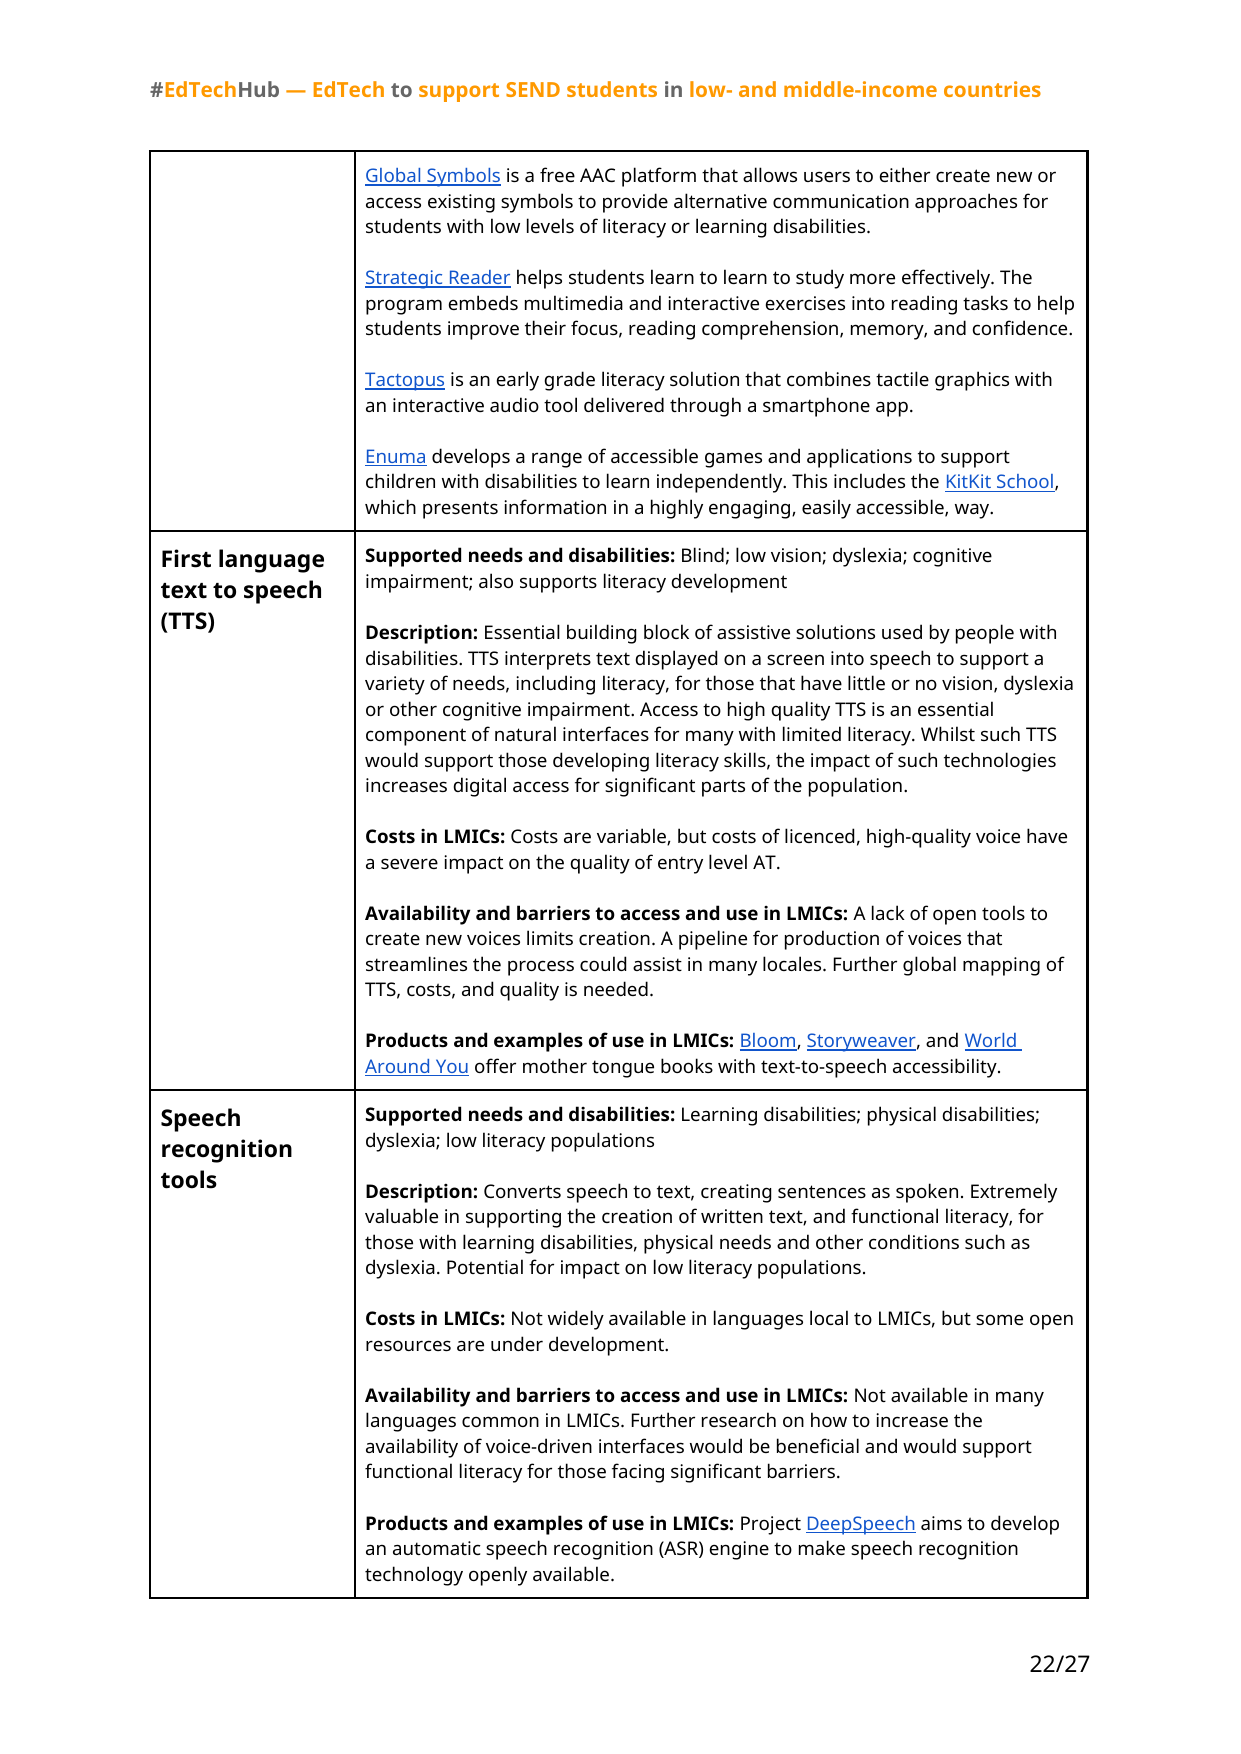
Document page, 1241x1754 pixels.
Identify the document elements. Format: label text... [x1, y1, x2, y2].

table_cell First language text to speech (TTS) [151, 532, 354, 1089]
table_cell Supported needs and disabilities: Learning disabilities; physical disabilities; dyslexia; low literacy populations Description: Converts speech to text, creating sentences as spoken. Extremely valuable in supporting the creation of written text, and functional literacy, for those with learning disabilities, physical needs and other conditions such as dyslexia. Potential for impact on low literacy populations. Costs in LMICs: Not widely available in languages local to LMICs, but some open resources are under development. Availability and barriers to access and use in LMICs: Not available in many languages common in LMICs. Further research on how to increase the availability of voice-driven interfaces would be beneficial and would support functional literacy for those facing significant barriers. Products and examples of use in LMICs: Project DeepSpeech aims to develop an automatic speech recognition (ASR) engine to make speech recognition technology openly available. [356, 1091, 1086, 1597]
table_cell [151, 152, 354, 530]
table_cell Supported needs and disabilities: Blind; low vision; dyslexia; cognitive impairment; also supports literacy development Description: Essential building block of assistive solutions used by people with disabilities. TTS interprets text displayed on a screen into speech to support a variety of needs, including literacy, for those that have little or no vision, dyslexia or other cognitive impairment. Access to high quality TTS is an essential component of natural interfaces for many with limited literacy. Whilst such TTS would support those developing literacy skills, the impact of such technologies increases digital access for significant parts of the population. Costs in LMICs: Costs are variable, but costs of licenced, high-quality voice have a severe impact on the quality of entry level AT. Availability and barriers to access and use in LMICs: A lack of open tools to create new voices limits creation. A pipeline for production of voices that streamlines the process could assist in many locales. Further global mapping of TTS, costs, and quality is needed. Products and examples of use in LMICs: Bloom, Storyweaver, and World Around You offer mother tongue books with text-to-speech accessibility. [356, 532, 1086, 1089]
table_cell Speech recognition tools [151, 1091, 354, 1597]
table_cell Global Symbols is a free AAC platform that allows users to either create new or access existing symbols to provide alternative communication approaches for students with low levels of literacy or learning disabilities. Strategic Reader helps students learn to learn to study more effectively. The program embeds multimedia and interactive exercises into reading tasks to help students improve their focus, reading comprehension, memory, and confidence. Tactopus is an early grade literacy solution that combines tactile graphics with an interactive audio tool delivered through a smartphone app. Enuma develops a range of accessible games and applications to support children with disabilities to learn independently. This includes the KitKit School, which presents information in a highly engaging, easily accessible, way. [356, 152, 1086, 530]
